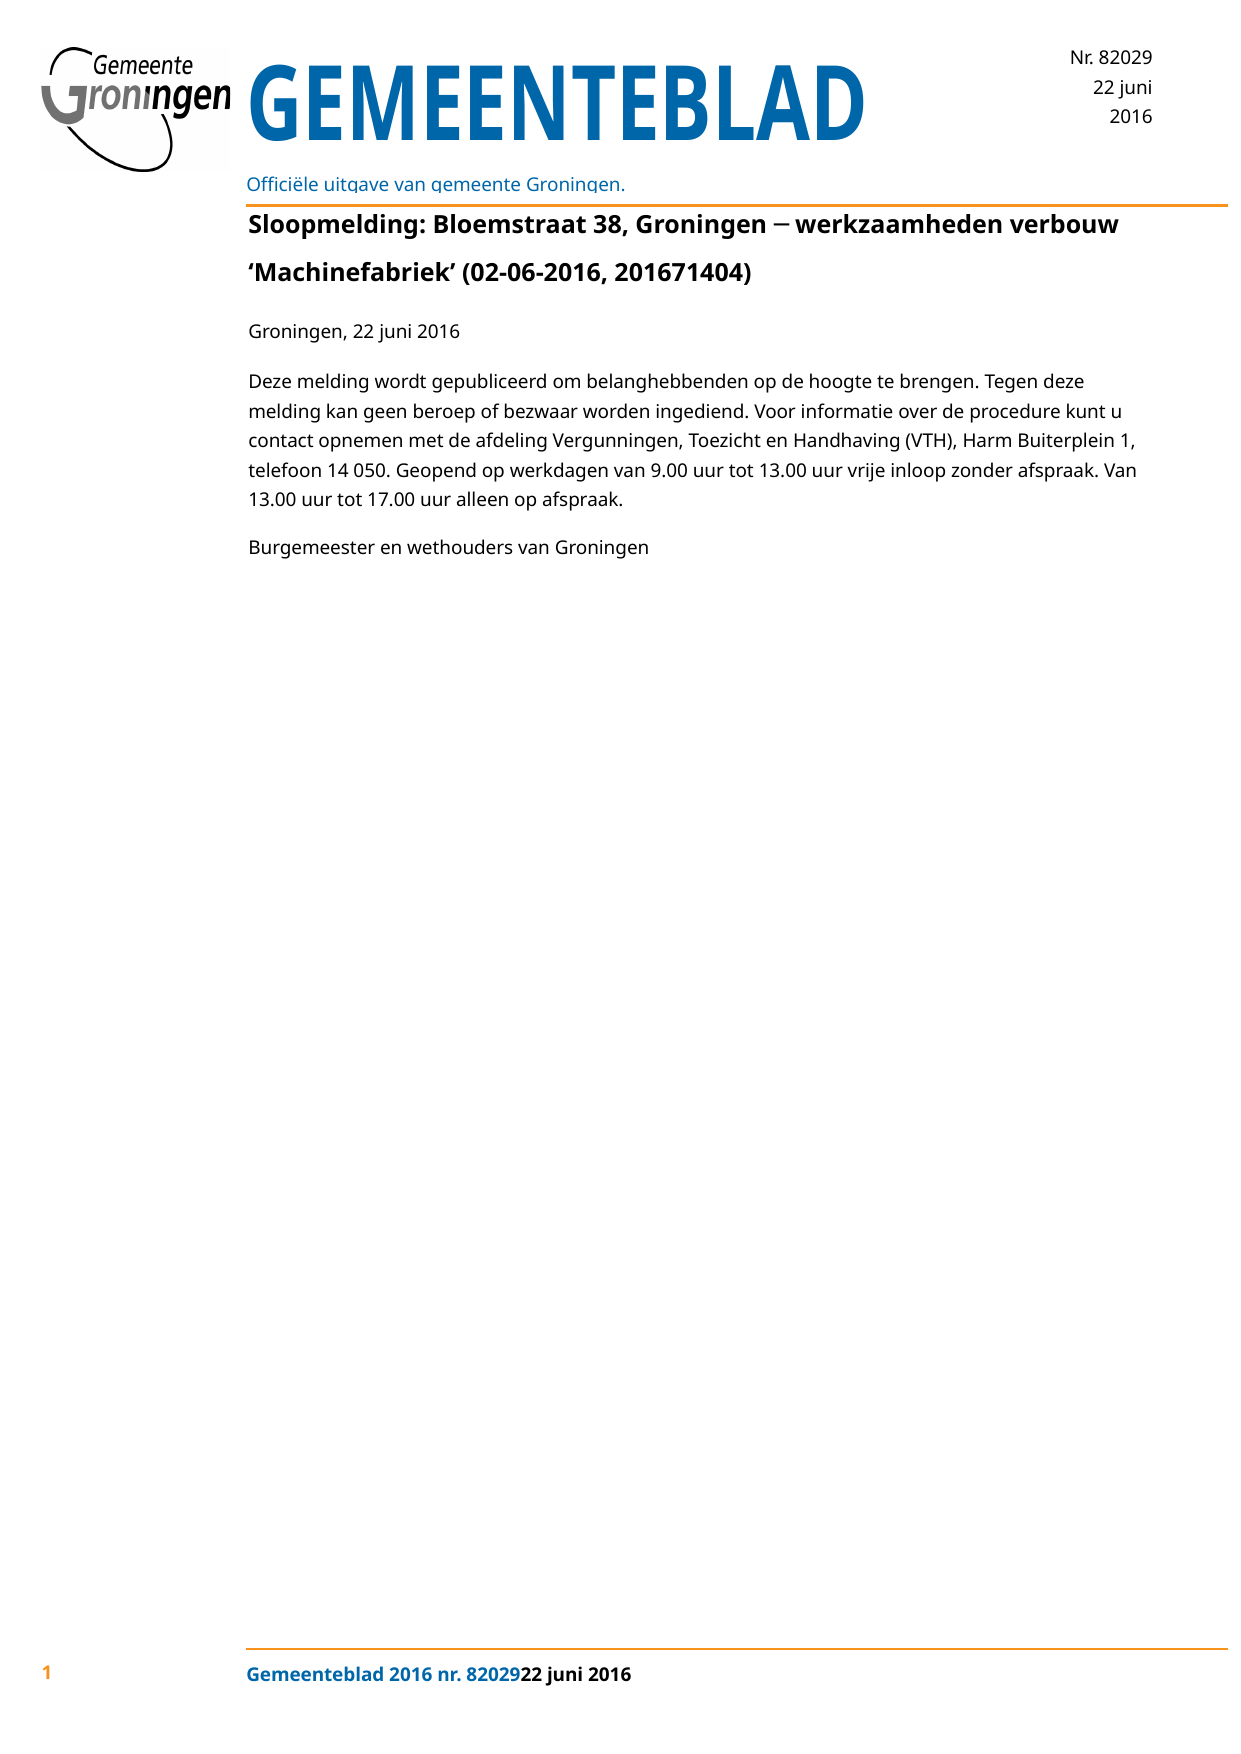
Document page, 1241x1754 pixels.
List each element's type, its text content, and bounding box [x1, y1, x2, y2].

text Sloopmelding: Bloemstraat 38, Groningen ─ werkzaamheden verbouw ‘Machinefabriek’ (02-06-2016, 201671404) [248, 207, 1152, 288]
text Groningen, 22 juni 2016 [248, 318, 1152, 344]
picture [41, 47, 231, 172]
text Burgemeester en wethouders van Groningen [248, 534, 1152, 560]
text Deze melding wordt gepubliceerd om belanghebbenden op de hoogte te brengen. Tegen deze melding kan geen beroep of bezwaar worden ingediend. Voor informatie over de procedure kunt u contact opnemen met de afdeling Vergunningen, Toezicht en Handhaving (VTH), Harm Buiterplein 1, telefoon 14 050. Geopend op werkdagen van 9.00 uur tot 13.00 uur vrije inloop zonder afspraak. Van 13.00 uur tot 17.00 uur alleen op afspraak. [248, 368, 1152, 512]
